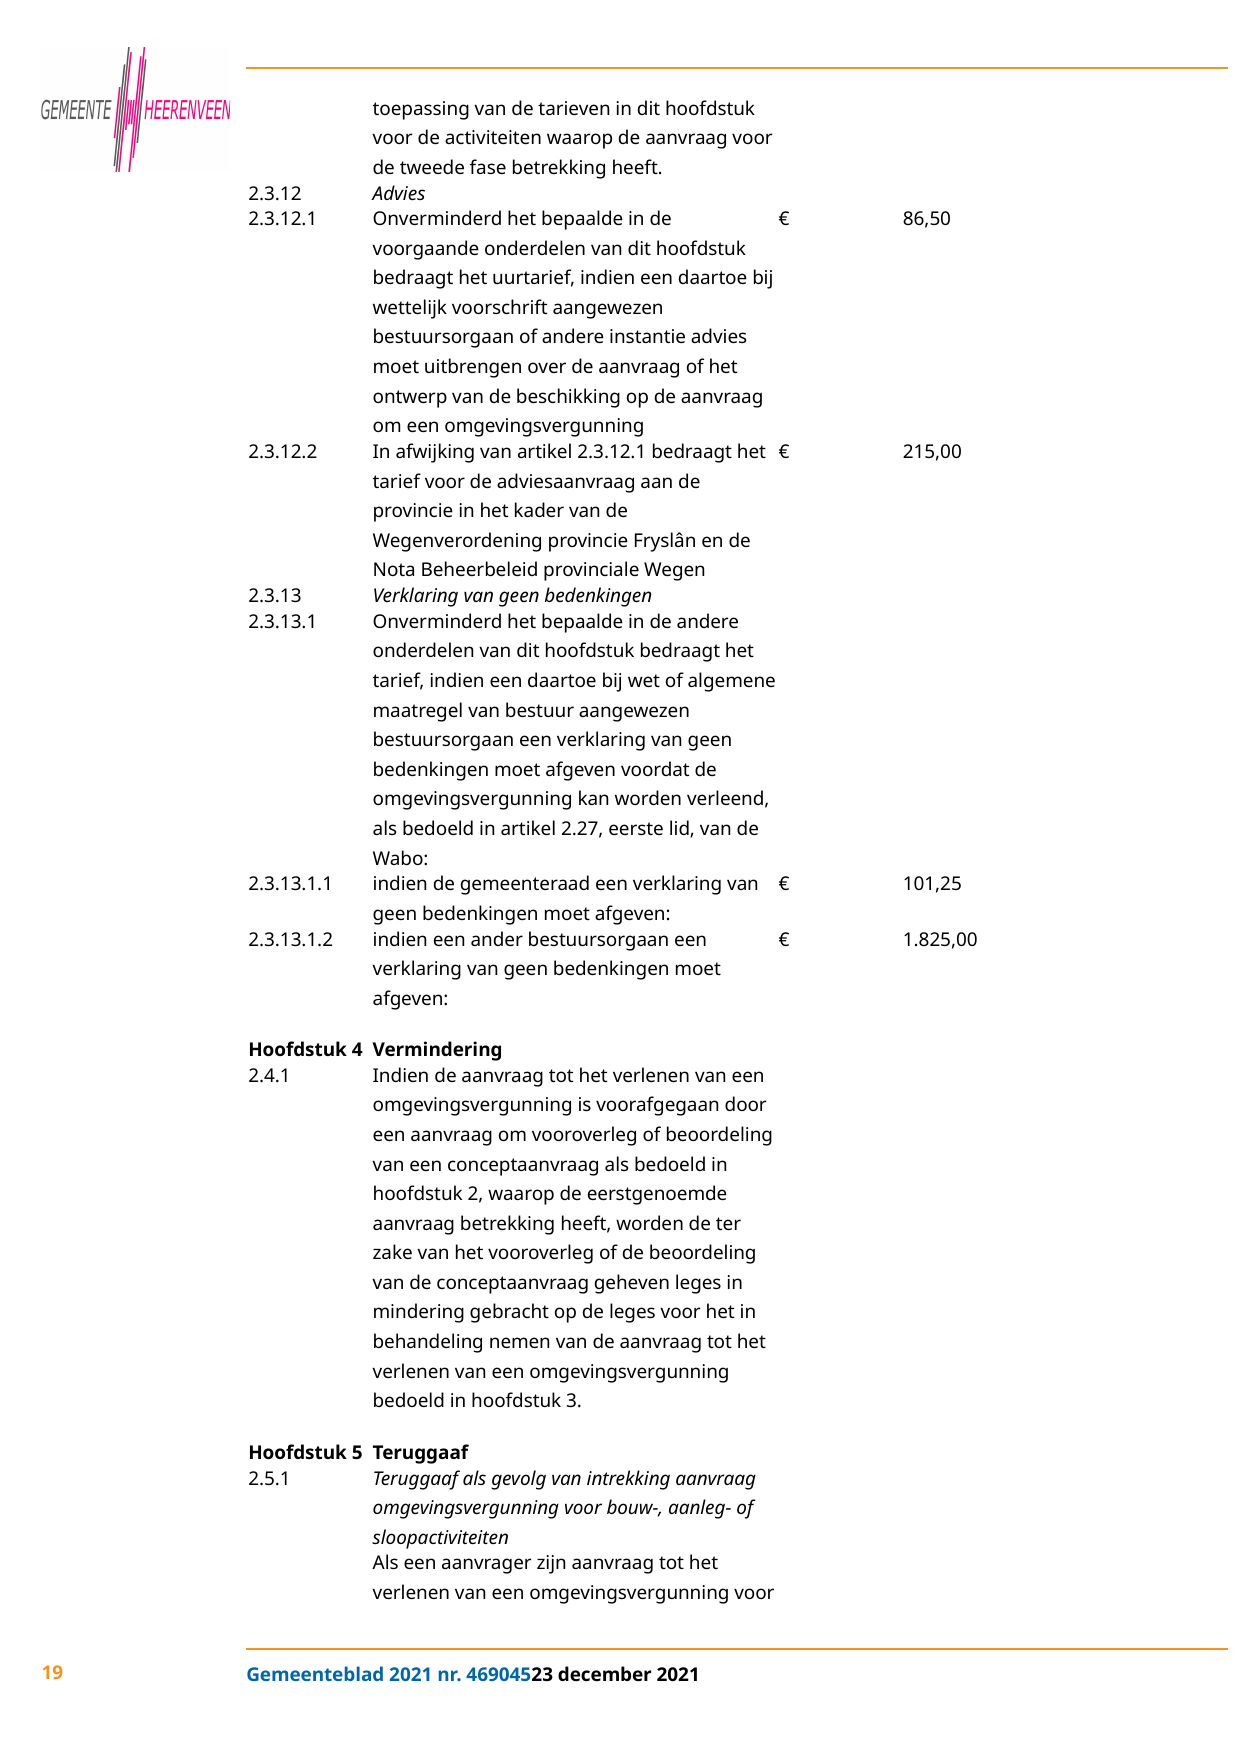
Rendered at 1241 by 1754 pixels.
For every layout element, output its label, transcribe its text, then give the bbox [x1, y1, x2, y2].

table_cell € [778, 205, 903, 438]
table_cell [903, 608, 1027, 870]
table_cell [778, 1062, 903, 1413]
table_cell 2.5.1 [248, 1465, 372, 1549]
table_cell [778, 95, 903, 180]
table_cell [248, 1413, 372, 1439]
table_cell [903, 1465, 1027, 1549]
table_cell 101,25 [903, 870, 1027, 926]
table_cell Hoofdstuk 4 [248, 1036, 372, 1062]
table_cell [778, 180, 903, 205]
table_cell toepassing van de tarieven in dit hoofdstuk voor de activiteiten waarop de aanvraag voor de tweede fase betrekking heeft. [373, 95, 778, 180]
table_cell € [778, 926, 903, 1011]
table_cell [778, 582, 903, 608]
table_cell 2.3.13.1.1 [248, 870, 372, 926]
table_cell Teruggaaf als gevolg van intrekking aanvraag omgevingsvergunning voor bouw-, aanleg- of sloopactiviteiten [373, 1465, 778, 1549]
picture [41, 47, 231, 172]
table_cell indien een ander bestuursorgaan een verklaring van geen bedenkingen moet afgeven: [373, 926, 778, 1011]
table_cell Teruggaaf [373, 1439, 1027, 1465]
table_cell 2.3.13 [248, 582, 372, 608]
table_cell Als een aanvrager zijn aanvraag tot het verlenen van een omgevingsvergunning voor [373, 1550, 778, 1605]
table_cell [248, 1550, 372, 1605]
table_cell indien de gemeenteraad een verklaring van geen bedenkingen moet afgeven: [373, 870, 778, 926]
table_cell In afwijking van artikel 2.3.12.1 bedraagt het tarief voor de adviesaanvraag aan de provincie in het kader van de Wegenverordening provincie Fryslân en de Nota Beheerbeleid provinciale Wegen [373, 438, 778, 582]
table_cell [903, 1413, 1027, 1439]
table_cell Hoofdstuk 5 [248, 1439, 372, 1465]
table_cell 86,50 [903, 205, 1027, 438]
table_cell € [778, 870, 903, 926]
table_cell Onverminderd het bepaalde in de andere onderdelen van dit hoofdstuk bedraagt het tarief, indien een daartoe bij wet of algemene maatregel van bestuur aangewezen bestuursorgaan een verklaring van geen bedenkingen moet afgeven voordat de omgevingsvergunning kan worden verleend, als bedoeld in artikel 2.27, eerste lid, van de Wabo: [373, 608, 778, 870]
table_cell Verklaring van geen bedenkingen [373, 582, 778, 608]
table_cell [903, 1011, 1027, 1036]
table_cell [778, 1413, 903, 1439]
table_cell [778, 1465, 903, 1549]
table_cell [903, 95, 1027, 180]
table_cell Indien de aanvraag tot het verlenen van een omgevingsvergunning is voorafgegaan door een aanvraag om vooroverleg of beoordeling van een conceptaanvraag als bedoeld in hoofdstuk 2, waarop de eerstgenoemde aanvraag betrekking heeft, worden de ter zake van het vooroverleg of de beoordeling van de conceptaanvraag geheven leges in mindering gebracht op de leges voor het in behandeling nemen van de aanvraag tot het verlenen van een omgevingsvergunning bedoeld in hoofdstuk 3. [373, 1062, 778, 1413]
table_cell Advies [373, 180, 778, 205]
table_cell [778, 1011, 903, 1036]
table_cell [778, 608, 903, 870]
table_cell [903, 582, 1027, 608]
table_cell 215,00 [903, 438, 1027, 582]
table_cell [373, 1011, 778, 1036]
table_cell Onverminderd het bepaalde in de voorgaande onderdelen van dit hoofdstuk bedraagt het uurtarief, indien een daartoe bij wettelijk voorschrift aangewezen bestuursorgaan of andere instantie advies moet uitbrengen over de aanvraag of het ontwerp van de beschikking op de aanvraag om een omgevingsvergunning [373, 205, 778, 438]
table_cell Vermindering [373, 1036, 1027, 1062]
table_cell [248, 95, 372, 180]
table_cell 2.3.13.1.2 [248, 926, 372, 1011]
table_cell 2.3.12.2 [248, 438, 372, 582]
table_cell 2.3.12 [248, 180, 372, 205]
table_cell 2.4.1 [248, 1062, 372, 1413]
table_cell [903, 180, 1027, 205]
table_cell 2.3.13.1 [248, 608, 372, 870]
table_cell [778, 1550, 903, 1605]
table_cell [903, 1550, 1027, 1605]
table_cell € [778, 438, 903, 582]
table_cell [373, 1413, 778, 1439]
table_cell 1.825,00 [903, 926, 1027, 1011]
table_cell [903, 1062, 1027, 1413]
table_cell 2.3.12.1 [248, 205, 372, 438]
table_cell [248, 1011, 372, 1036]
